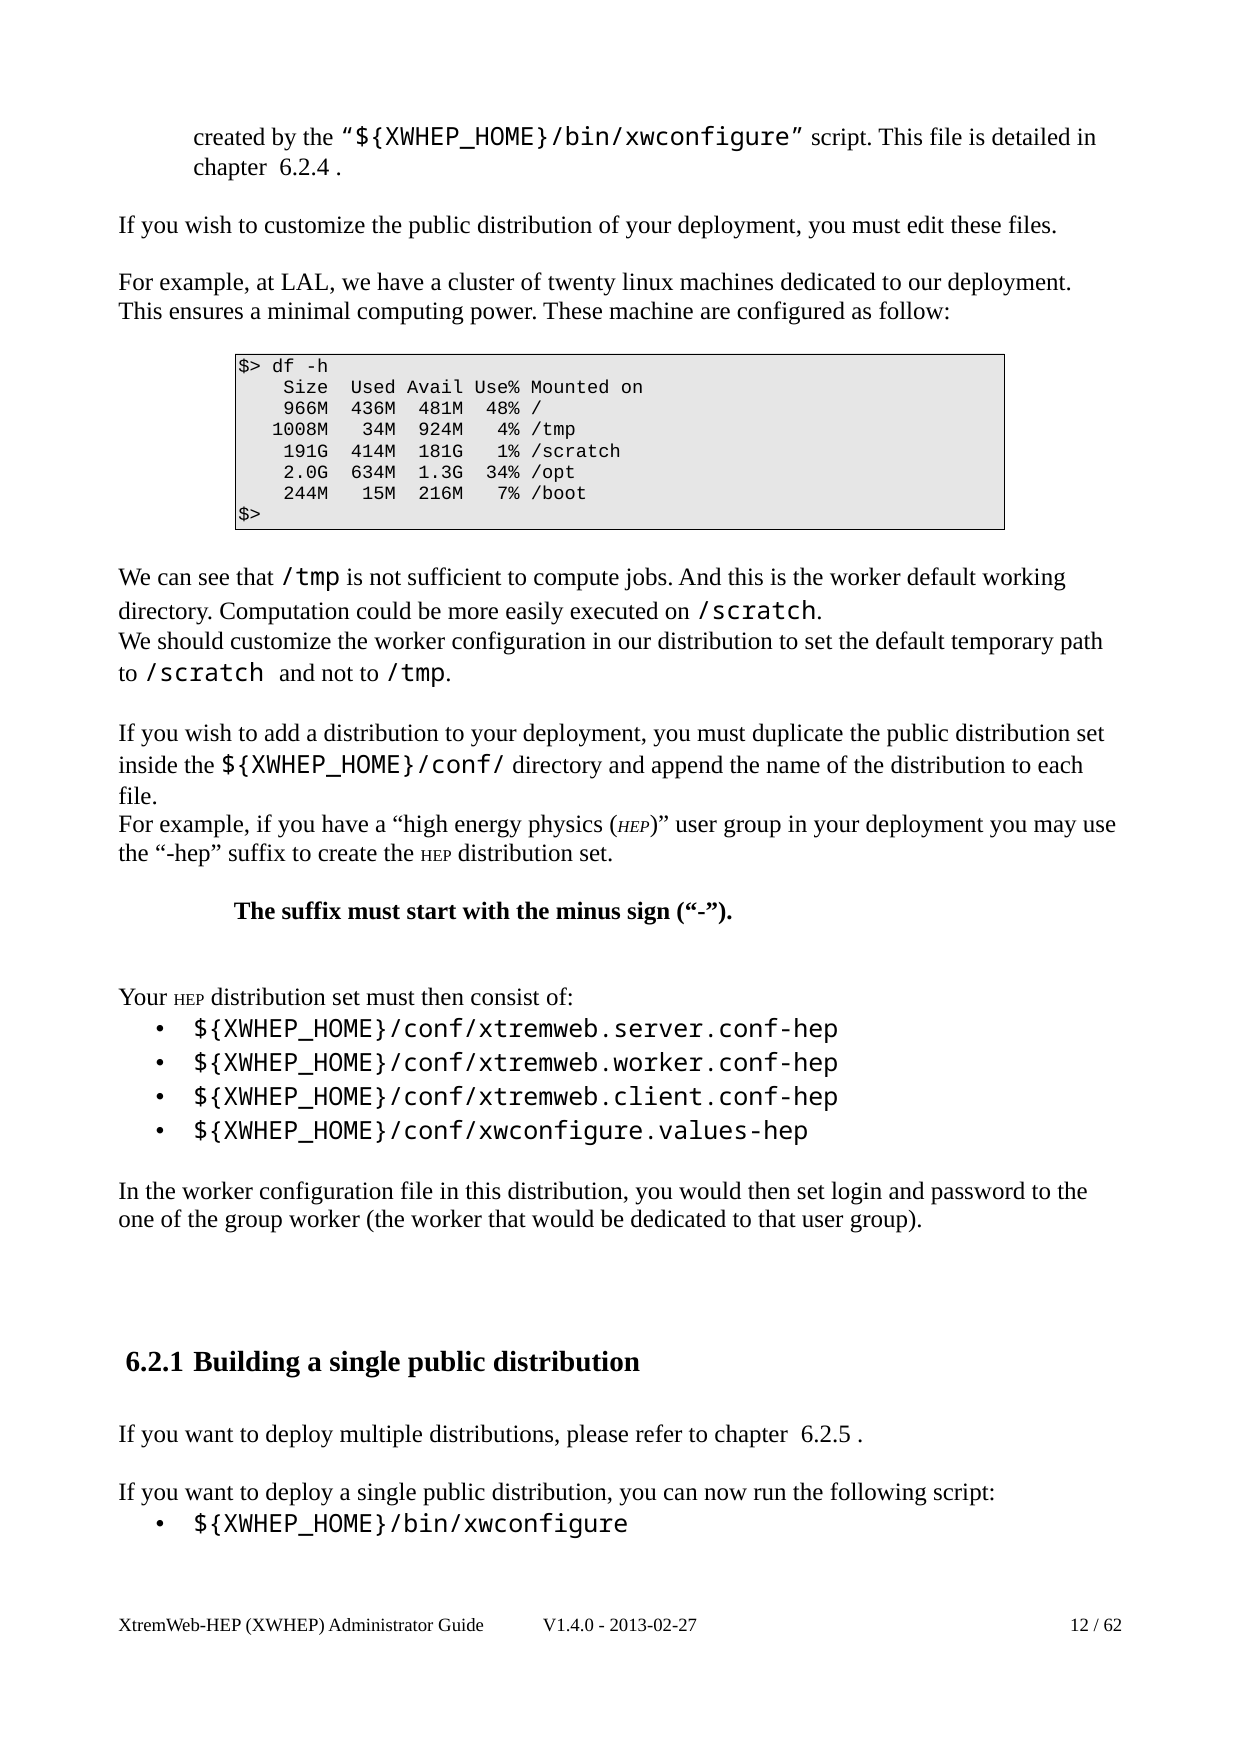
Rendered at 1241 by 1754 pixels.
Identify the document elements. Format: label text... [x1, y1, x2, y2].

text 1008M 34M 924M 4% /tmp [236, 417, 1004, 438]
text In the worker configuration file in this distribution, you would then set login and password to the one of the group worker (the worker that would be dedicated to that user group). [118, 1176, 1122, 1233]
text We can see that /tmp is not sufficient to compute jobs. And this is the worker default working directory. Computation could be more easily executed on /scratch. [118, 558, 1121, 626]
text 191G 414M 181G 1% /scratch [236, 438, 1004, 460]
list ${XWHEP_HOME}/conf/xtremweb.worker.conf-hep [156, 1045, 1122, 1079]
text If you wish to customize the public distribution of your deployment, you must edit these files. [118, 210, 1122, 238]
text If you want to deploy multiple distributions, please refer to chapter 6.2.5. [118, 1419, 1122, 1448]
text 2.0G 634M 1.3G 34% /opt [236, 460, 1004, 481]
text $> df -h [236, 355, 1004, 375]
list ${XWHEP_HOME}/bin/xwconfigure [156, 1506, 1122, 1539]
text For example, at LAL, we have a cluster of twenty linux machines dedicated to our deployment. This ensures a minimal computing power. These machine are configured as follow: [118, 267, 1122, 325]
list created by the “${XWHEP_HOME}/bin/xwconfigure” script. This file is detailed in chapter 6.2.4. [156, 118, 1122, 181]
text 966M 436M 481M 48% / [236, 396, 1004, 417]
text If you want to deploy a single public distribution, you can now run the following script: [118, 1477, 1122, 1506]
subtitle Building a single public distribution [118, 1344, 1122, 1378]
text Size Used Avail Use% Mounted on [236, 375, 1004, 396]
text The suffix must start with the minus sign (“-”). [233, 896, 1004, 924]
list ${XWHEP_HOME}/conf/xtremweb.client.conf-hep [156, 1079, 1122, 1113]
text $> [236, 502, 1004, 529]
text Your hep distribution set must then consist of: [118, 982, 1122, 1011]
text If you wish to add a distribution to your deployment, you must duplicate the public distribution set inside the ${XWHEP_HOME}/conf/ directory and append the name of the distribution to each file. [118, 718, 1121, 809]
list ${XWHEP_HOME}/conf/xtremweb.server.conf-hep [156, 1011, 1122, 1045]
text 244M 15M 216M 7% /boot [236, 481, 1004, 502]
list ${XWHEP_HOME}/conf/xwconfigure.values-hep [156, 1113, 1122, 1147]
text We should customize the worker configuration in our distribution to set the default temporary path to /scratch and not to /tmp. [118, 626, 1121, 689]
text For example, if you have a “high energy physics (hep)” user group in your deployment you may use the “-hep” suffix to create the hep distribution set. [118, 809, 1122, 867]
